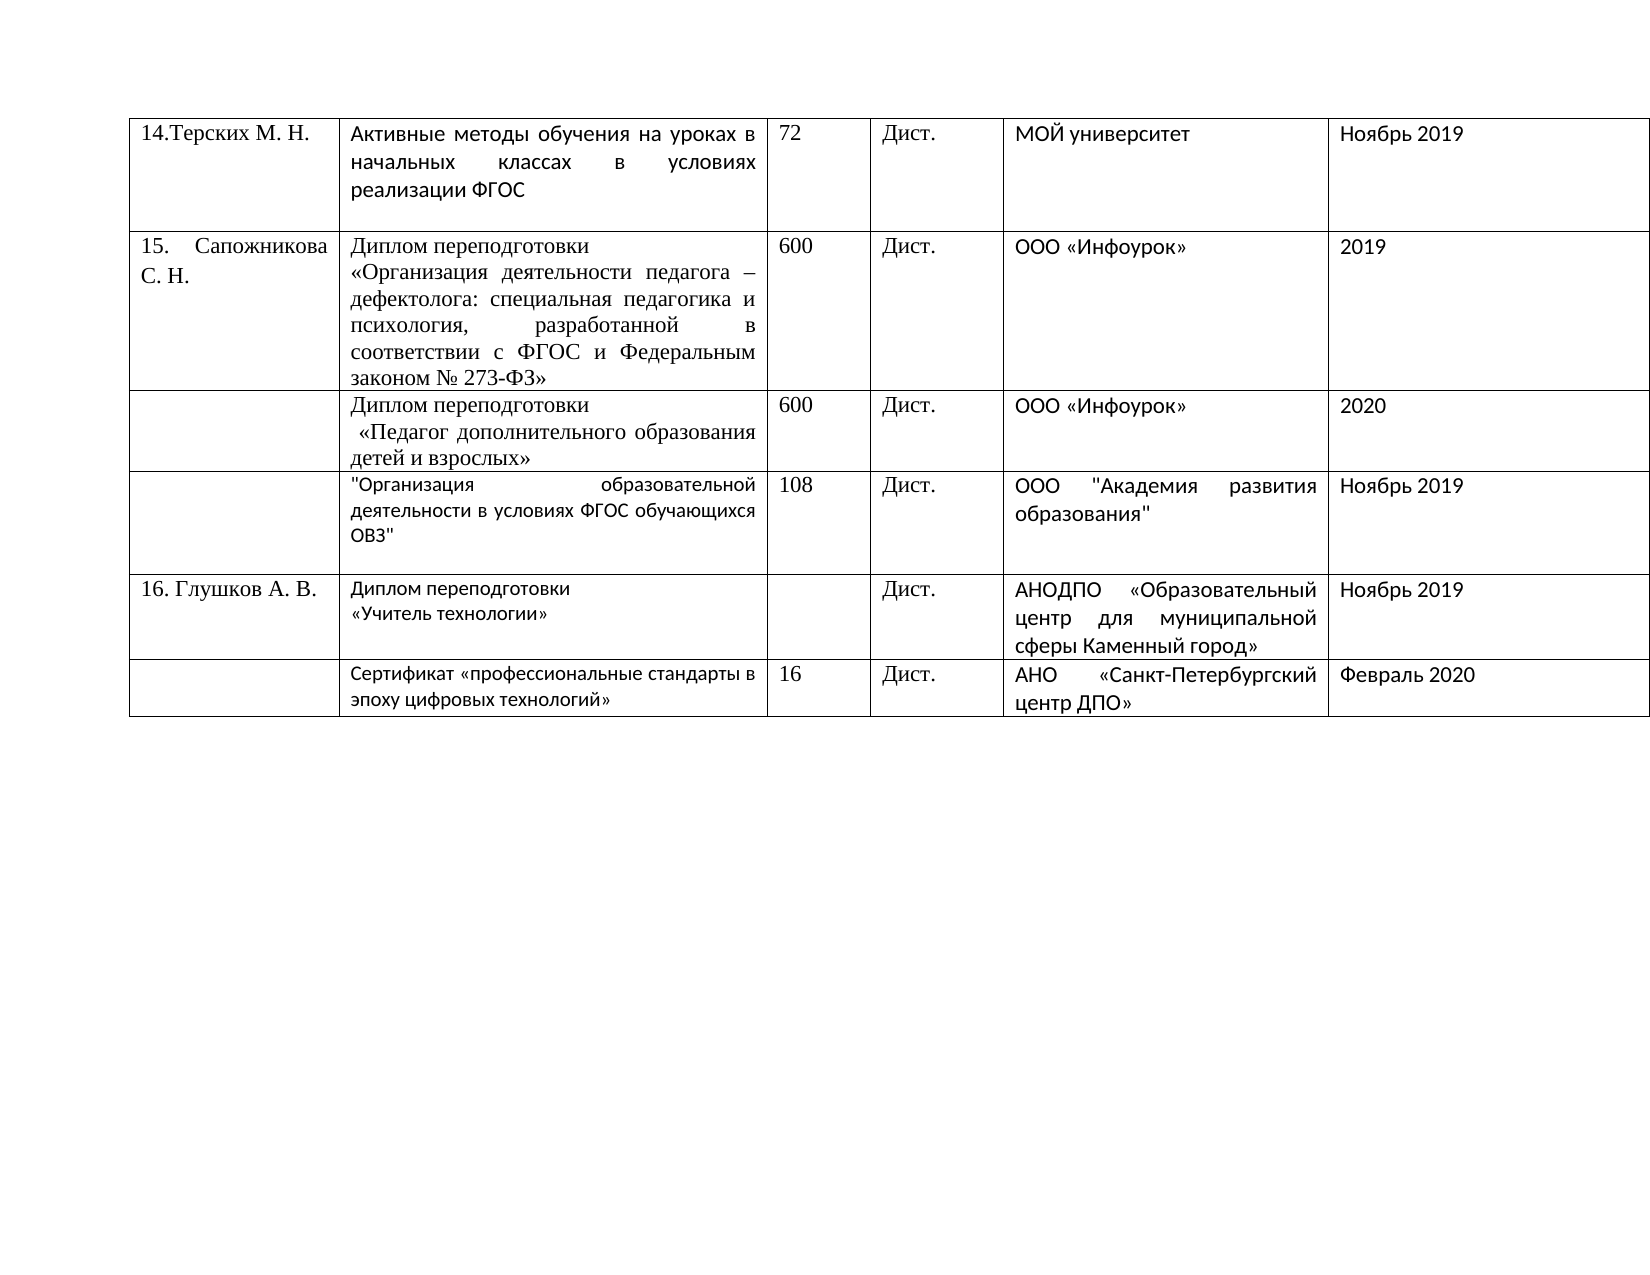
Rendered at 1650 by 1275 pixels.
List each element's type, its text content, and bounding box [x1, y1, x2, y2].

table_cell 15. Сапожникова С. Н. [130, 232, 339, 390]
table_cell Диплом переподготовки «Организация деятельности педагога – дефектолога: специальная педагогика и психология, разработанной в соответствии с ФГОС и Федеральным законом № 273-ФЗ» [340, 232, 767, 390]
table_cell Дист. [871, 119, 1003, 231]
table_cell Дист. [871, 391, 1003, 471]
table_cell 14.Терских М. Н. [130, 119, 339, 231]
table_cell [768, 575, 870, 659]
table_cell Февраль 2020 [1329, 660, 1649, 716]
table_cell Дист. [871, 660, 1003, 716]
table_cell 2020 [1329, 391, 1649, 471]
table_cell [130, 391, 339, 471]
table_cell ООО «Инфоурок» [1004, 232, 1328, 390]
table_cell 600 [768, 232, 870, 390]
table_cell Ноябрь 2019 [1329, 119, 1649, 231]
table_cell Активные методы обучения на уроках в начальных классах в условиях реализации ФГОС [340, 119, 767, 231]
table_cell Диплом переподготовки «Учитель технологии» [340, 575, 767, 659]
table_cell ООО «Инфоурок» [1004, 391, 1328, 471]
table_cell МОЙ университет [1004, 119, 1328, 231]
table_cell 108 [768, 472, 870, 574]
table_cell Дист. [871, 575, 1003, 659]
table_cell 2019 [1329, 232, 1649, 390]
table_cell АНО «Санкт-Петербургский центр ДПО» [1004, 660, 1328, 716]
table_cell [130, 472, 339, 574]
table_cell Ноябрь 2019 [1329, 472, 1649, 574]
table_cell ООО "Академия развития образования" [1004, 472, 1328, 574]
table_cell АНОДПО «Образовательный центр для муниципальной сферы Каменный город» [1004, 575, 1328, 659]
table_cell Диплом переподготовки «Педагог дополнительного образования детей и взрослых» [340, 391, 767, 471]
table_cell 600 [768, 391, 870, 471]
table_cell [130, 660, 339, 716]
table_cell Дист. [871, 472, 1003, 574]
table_cell Сертификат «профессиональные стандарты в эпоху цифровых технологий» [340, 660, 767, 716]
table_cell 16 [768, 660, 870, 716]
table_cell "Организация образовательной деятельности в условиях ФГОС обучающихся ОВЗ" [340, 472, 767, 574]
table_cell Ноябрь 2019 [1329, 575, 1649, 659]
table_cell Дист. [871, 232, 1003, 390]
table_cell 16. Глушков А. В. [130, 575, 339, 659]
table_cell 72 [768, 119, 870, 231]
